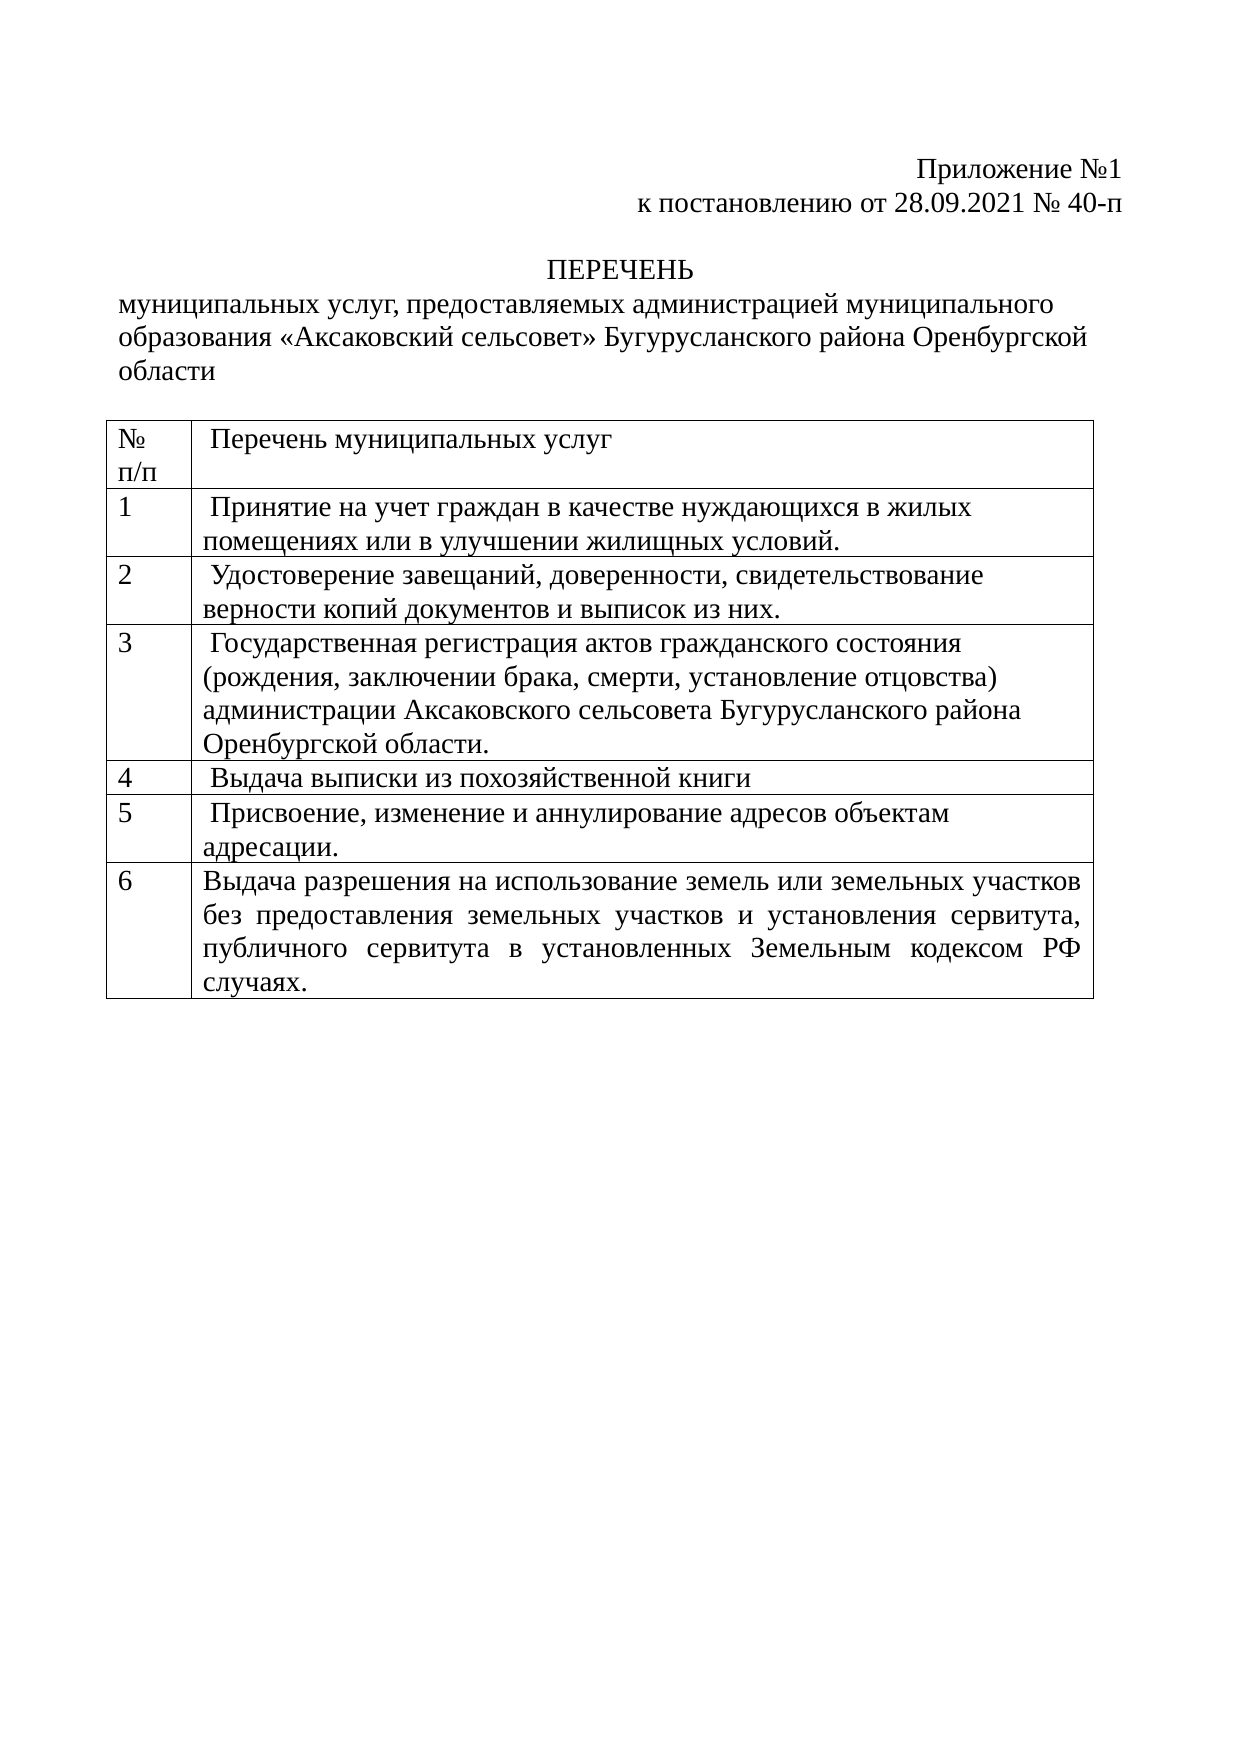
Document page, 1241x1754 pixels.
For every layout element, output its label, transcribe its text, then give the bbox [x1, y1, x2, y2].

table_cell 3 [107, 625, 191, 759]
table_cell Присвоение, изменение и аннулирование адресов объектам адресации. [192, 795, 1093, 862]
table_cell Государственная регистрация актов гражданского состояния (рождения, заключении брака, смерти, установление отцовства) администрации Аксаковского сельсовета Бугурусланского района Оренбургской области. [192, 625, 1093, 759]
table_cell 1 [107, 489, 191, 556]
table_cell 2 [107, 557, 191, 624]
table_header № п/п [107, 421, 191, 488]
table_cell 4 [107, 761, 191, 794]
text к постановлению от 28.09.2021 № 40-п [118, 185, 1122, 219]
table_header Перечень муниципальных услуг [192, 421, 1093, 488]
table_cell Выдача разрешения на использование земель или земельных участков без предоставления земельных участков и установления сервитута, публичного сервитута в установленных Земельным кодексом РФ случаях. [192, 863, 1093, 997]
text муниципальных услуг, предоставляемых администрацией муниципального образования «Аксаковский сельсовет» Бугурусланского района Оренбургской области [118, 286, 1122, 386]
text Приложение №1 [118, 152, 1122, 185]
table_cell 5 [107, 795, 191, 862]
table_cell 6 [107, 863, 191, 997]
text ПЕРЕЧЕНЬ [118, 252, 1122, 286]
table_cell Принятие на учет граждан в качестве нуждающихся в жилых помещениях или в улучшении жилищных условий. [192, 489, 1093, 556]
table_cell Выдача выписки из похозяйственной книги [192, 761, 1093, 794]
table_cell Удостоверение завещаний, доверенности, свидетельствование верности копий документов и выписок из них. [192, 557, 1093, 624]
